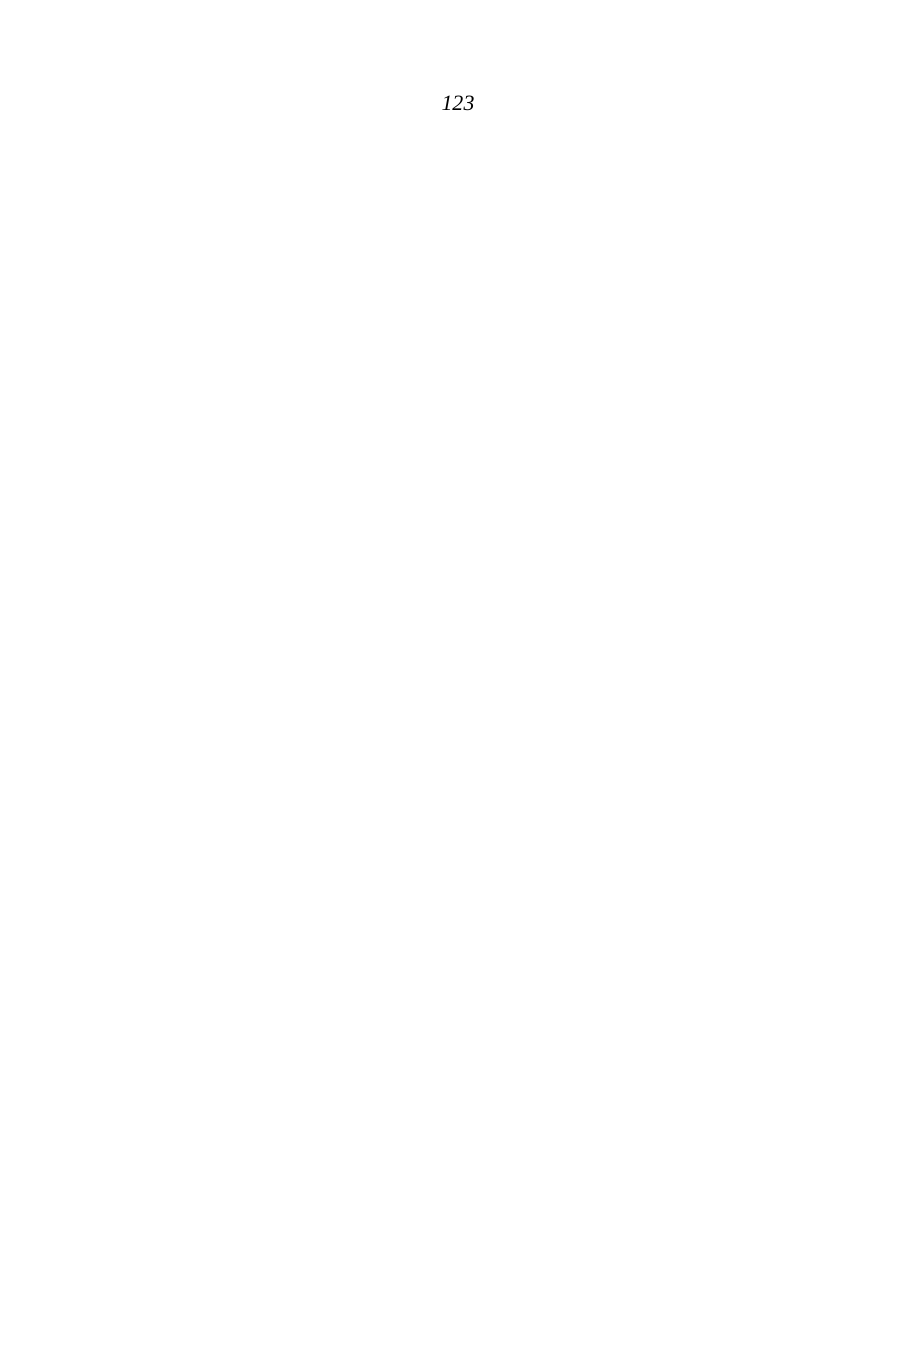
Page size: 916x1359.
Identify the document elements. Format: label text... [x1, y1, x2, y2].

text 123 [439, 89, 476, 115]
